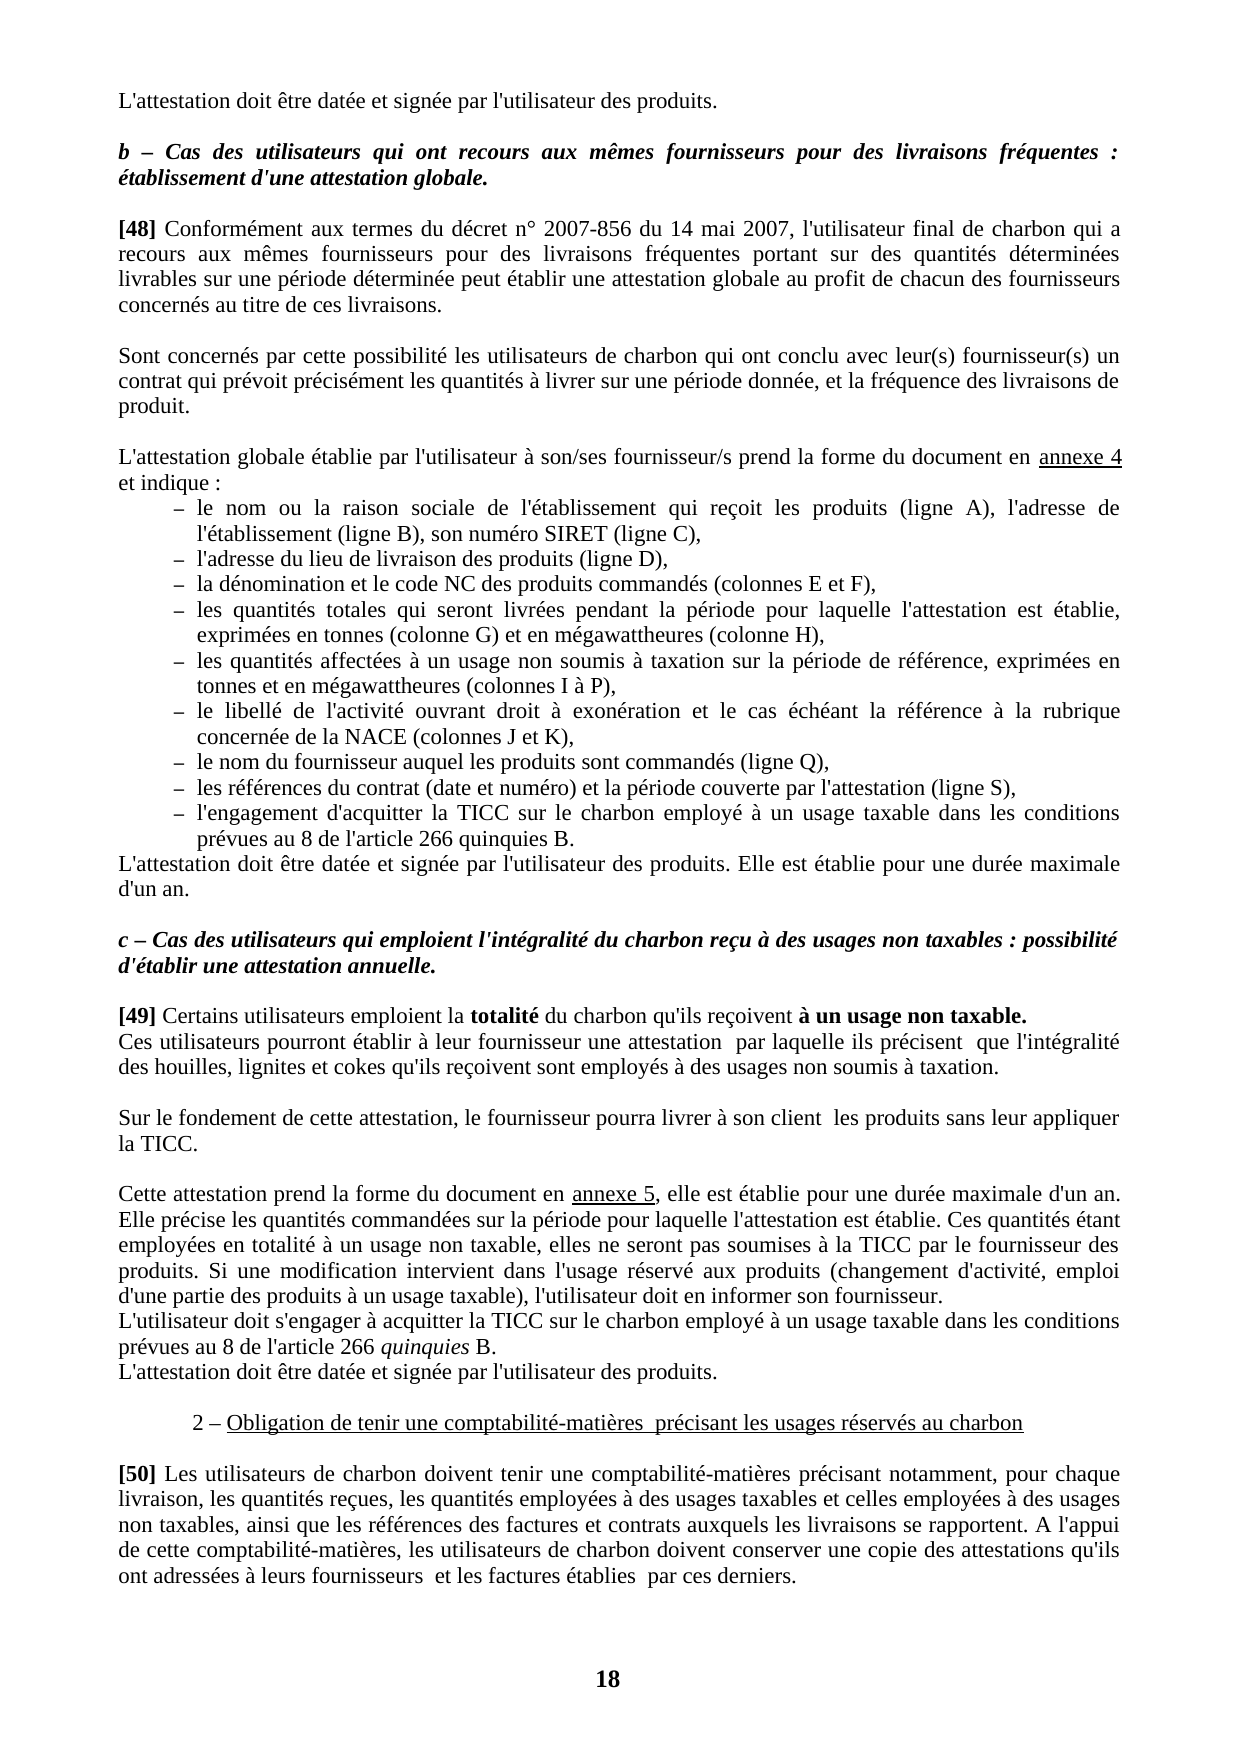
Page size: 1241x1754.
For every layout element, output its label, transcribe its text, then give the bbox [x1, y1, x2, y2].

list les quantités totales qui seront livrées pendant la période pour laquelle l'attestation est établie, exprimées en tonnes (colonne G) et en mégawattheures (colonne H), [174, 597, 1122, 648]
list l'engagement d'acquitter la TICC sur le charbon employé à un usage taxable dans les conditions prévues au 8 de l'article 266 quinquies B. [174, 800, 1122, 851]
list la dénomination et le code NC des produits commandés (colonnes E et F), [174, 571, 1122, 597]
text Sont concernés par cette possibilité les utilisateurs de charbon qui ont conclu avec leur(s) fournisseur(s) un contrat qui prévoit précisément les quantités à livrer sur une période donnée, et la fréquence des livraisons de produit. [118, 343, 1122, 419]
text b – Cas des utilisateurs qui ont recours aux mêmes fournisseurs pour des livraisons fréquentes : établissement d'une attestation globale. [118, 139, 1122, 190]
text L'attestation doit être datée et signée par l'utilisateur des produits. Elle est établie pour une durée maximale d'un an. [118, 851, 1122, 902]
text L'utilisateur doit s'engager à acquitter la TICC sur le charbon employé à un usage taxable dans les conditions prévues au 8 de l'article 266 quinquies B. [118, 1308, 1122, 1359]
text L'attestation globale établie par l'utilisateur à son/ses fournisseur/s prend la forme du document en annexe 4 et indique : [118, 444, 1122, 495]
list le libellé de l'activité ouvrant droit à exonération et le cas échéant la référence à la rubrique concernée de la NACE (colonnes J et K), [174, 698, 1122, 749]
text [48] Conformément aux termes du décret n° 2007-856 du 14 mai 2007, l'utilisateur final de charbon qui a recours aux mêmes fournisseurs pour des livraisons fréquentes portant sur des quantités déterminées livrables sur une période déterminée peut établir une attestation globale au profit de chacun des fournisseurs concernés au titre de ces livraisons. [118, 216, 1122, 317]
text Sur le fondement de cette attestation, le fournisseur pourra livrer à son client les produits sans leur appliquer la TICC. [118, 1105, 1122, 1156]
text L'attestation doit être datée et signée par l'utilisateur des produits. [118, 1359, 1122, 1385]
list l'adresse du lieu de livraison des produits (ligne D), [174, 546, 1122, 571]
list le nom ou la raison sociale de l'établissement qui reçoit les produits (ligne A), l'adresse de l'établissement (ligne B), son numéro SIRET (ligne C), [174, 495, 1122, 546]
text [50] Les utilisateurs de charbon doivent tenir une comptabilité-matières précisant notamment, pour chaque livraison, les quantités reçues, les quantités employées à des usages taxables et celles employées à des usages non taxables, ainsi que les références des factures et contrats auxquels les livraisons se rapportent. A l'appui de cette comptabilité-matières, les utilisateurs de charbon doivent conserver une copie des attestations qu'ils ont adressées à leurs fournisseurs et les factures établies par ces derniers. [118, 1461, 1122, 1588]
list les références du contrat (date et numéro) et la période couverte par l'attestation (ligne S), [174, 775, 1122, 800]
text L'attestation doit être datée et signée par l'utilisateur des produits. [118, 88, 1122, 114]
text 2 – Obligation de tenir une comptabilité-matières précisant les usages réservés au charbon [118, 1410, 1122, 1436]
text Cette attestation prend la forme du document en annexe 5, elle est établie pour une durée maximale d'un an. Elle précise les quantités commandées sur la période pour laquelle l'attestation est établie. Ces quantités étant employées en totalité à un usage non taxable, elles ne seront pas soumises à la TICC par le fournisseur des produits. Si une modification intervient dans l'usage réservé aux produits (changement d'activité, emploi d'une partie des produits à un usage taxable), l'utilisateur doit en informer son fournisseur. [118, 1181, 1122, 1308]
text Ces utilisateurs pourront établir à leur fournisseur une attestation par laquelle ils précisent que l'intégralité des houilles, lignites et cokes qu'ils reçoivent sont employés à des usages non soumis à taxation. [118, 1029, 1122, 1080]
list les quantités affectées à un usage non soumis à taxation sur la période de référence, exprimées en tonnes et en mégawattheures (colonnes I à P), [174, 648, 1122, 698]
text [49] Certains utilisateurs emploient la totalité du charbon qu'ils reçoivent à un usage non taxable. [118, 1003, 1122, 1029]
text c – Cas des utilisateurs qui emploient l'intégralité du charbon reçu à des usages non taxables : possibilité d'établir une attestation annuelle. [118, 927, 1122, 978]
list le nom du fournisseur auquel les produits sont commandés (ligne Q), [174, 749, 1122, 775]
